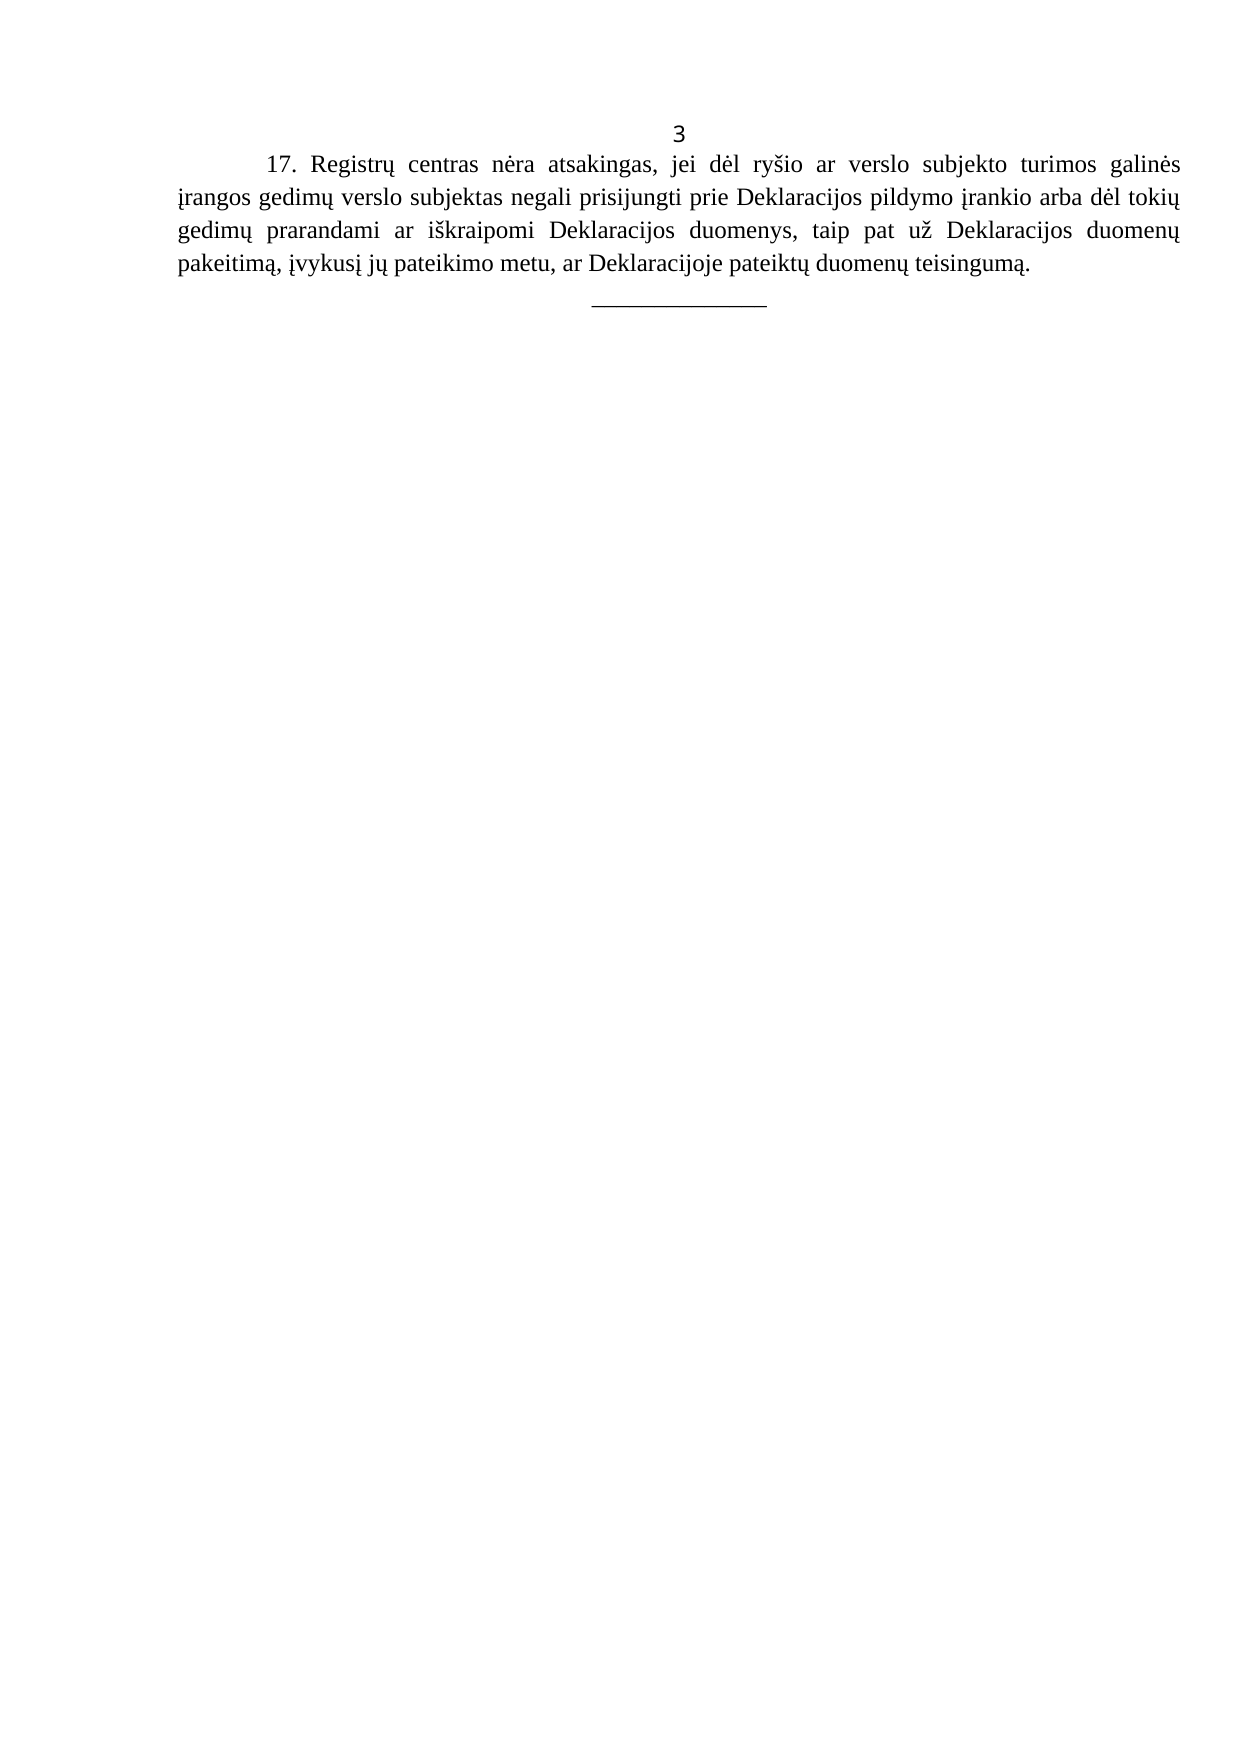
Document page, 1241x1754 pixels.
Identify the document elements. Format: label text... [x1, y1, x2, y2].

text 17. Registrų centras nėra atsakingas, jei dėl ryšio ar verslo subjekto turimos galinės įrangos gedimų verslo subjektas negali prisijungti prie Deklaracijos pildymo įrankio arba dėl tokių gedimų prarandami ar iškraipomi Deklaracijos duomenys, taip pat už Deklaracijos duomenų pakeitimą, įvykusį jų pateikimo metu, ar Deklaracijoje pateiktų duomenų teisingumą. [177, 149, 1181, 277]
text ______________ [177, 281, 1181, 310]
